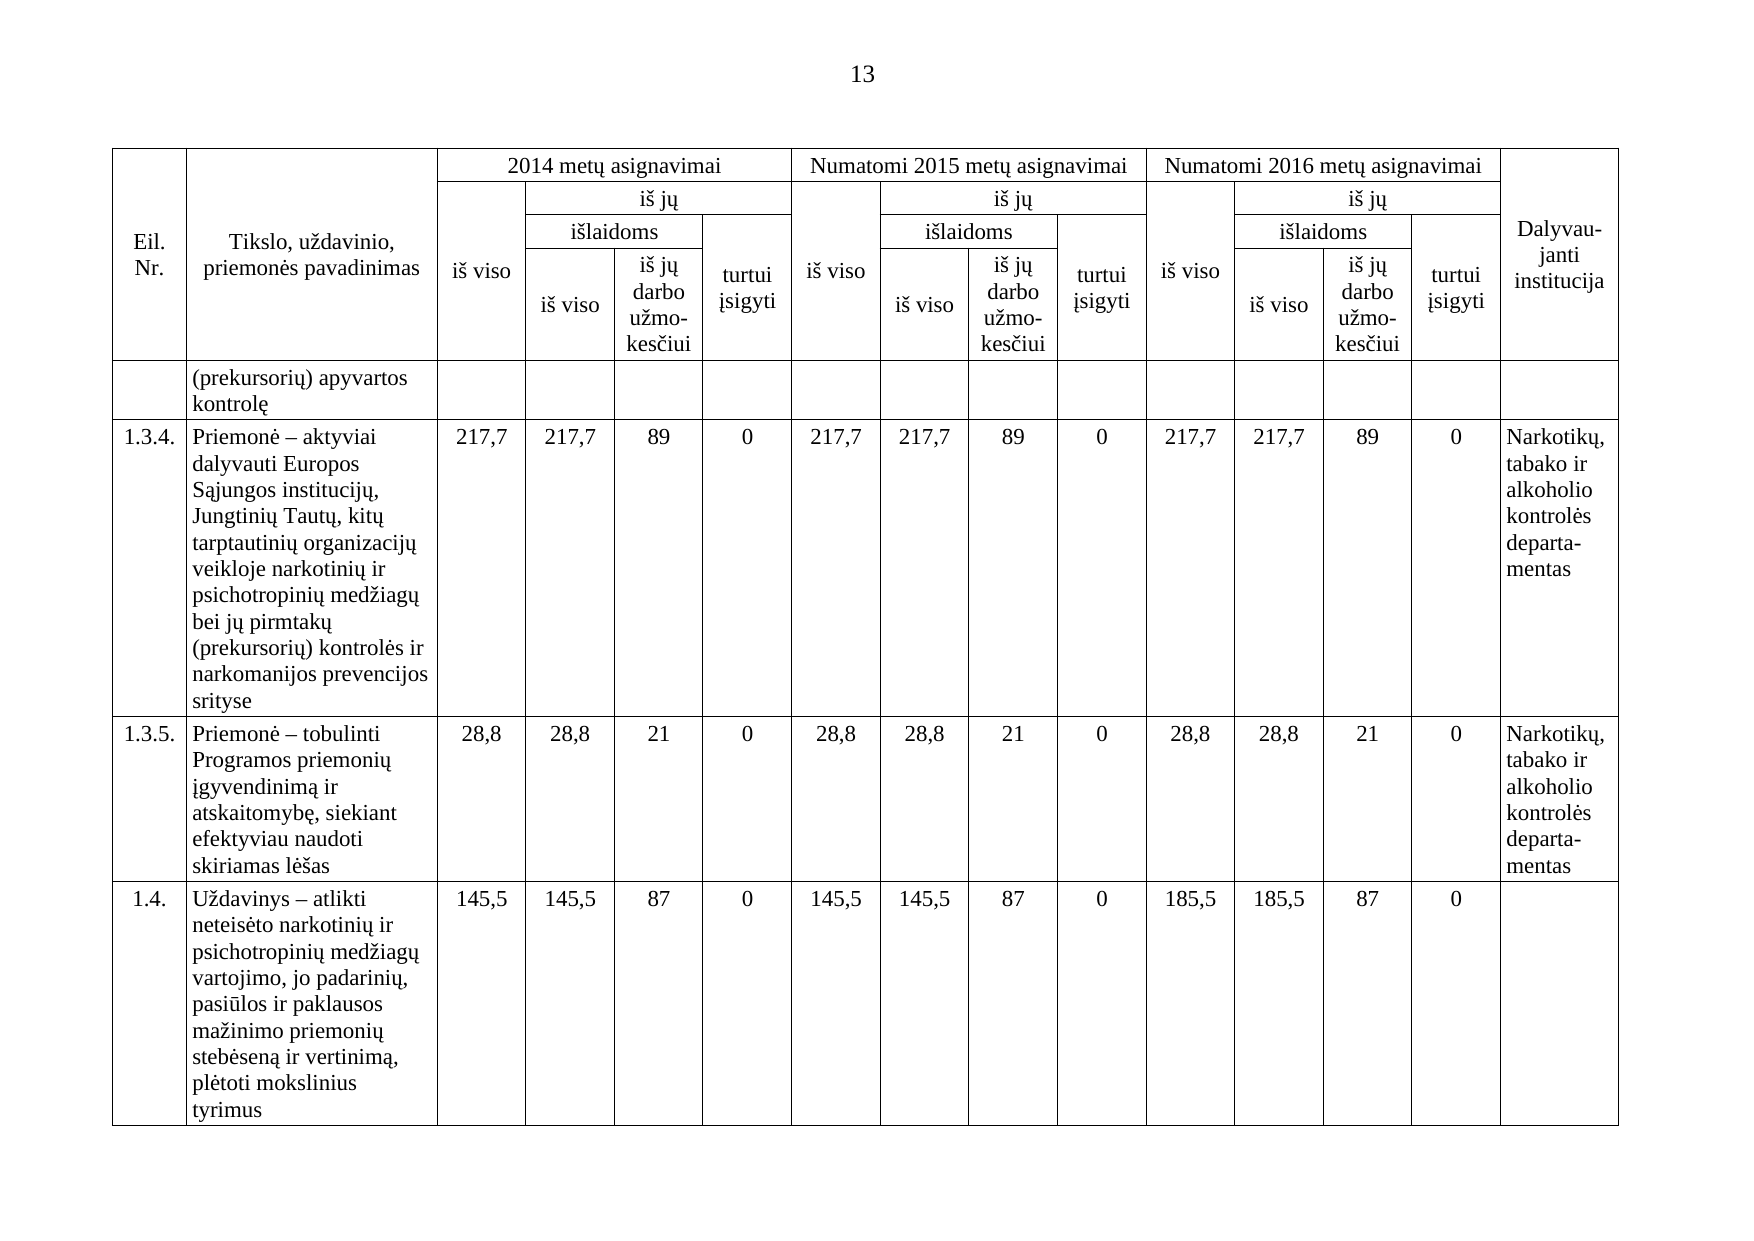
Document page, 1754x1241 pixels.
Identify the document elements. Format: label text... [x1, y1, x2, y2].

table_header Tikslo, uždavinio, priemonės pavadinimas [187, 149, 437, 360]
table_cell 28,8 [438, 717, 525, 881]
table_cell 21 [969, 717, 1057, 881]
table_header Eil. Nr. [113, 149, 186, 360]
table_cell turtui įsigyti [1058, 215, 1146, 360]
table_cell iš viso [792, 182, 880, 360]
table_cell 217,7 [526, 420, 614, 716]
table_cell [1235, 361, 1323, 419]
table_cell Uždavinys – atlikti neteisėto narkotinių ir psichotropinių medžiagų vartojimo, jo padarinių, pasiūlos ir paklausos mažinimo priemonių stebėseną ir vertinimą, plėtoti mokslinius tyrimus [187, 882, 437, 1125]
table_cell turtui įsigyti [1412, 215, 1500, 360]
table_cell 145,5 [526, 882, 614, 1125]
table_header 2014 metų asignavimai [438, 149, 791, 181]
table_cell [1147, 361, 1234, 419]
table_cell 217,7 [1235, 420, 1323, 716]
table_cell 0 [703, 717, 791, 881]
table_cell 185,5 [1147, 882, 1234, 1125]
table_cell 1.4. [113, 882, 186, 1125]
table_cell 21 [1324, 717, 1411, 881]
table_cell [526, 361, 614, 419]
table_cell 28,8 [526, 717, 614, 881]
table_cell 1.3.4. [113, 420, 186, 716]
table_cell [113, 361, 186, 419]
table_cell 217,7 [1147, 420, 1234, 716]
table_header Numatomi 2016 metų asignavimai [1147, 149, 1500, 181]
table_cell [615, 361, 702, 419]
table_cell Narkotikų, tabako ir alkoholio kontrolės departa-mentas [1501, 420, 1618, 716]
table_cell 0 [703, 420, 791, 716]
table_cell iš jų darbo užmo-kesčiui [615, 249, 702, 360]
table_cell iš viso [1147, 182, 1234, 360]
table_cell 87 [1324, 882, 1411, 1125]
table_cell Narkotikų, tabako ir alkoholio kontrolės departa-mentas [1501, 717, 1618, 881]
table_cell 87 [615, 882, 702, 1125]
table_cell išlaidoms [881, 215, 1057, 247]
table_cell 21 [615, 717, 702, 881]
table_cell 217,7 [792, 420, 880, 716]
table_cell 185,5 [1235, 882, 1323, 1125]
table_cell 89 [615, 420, 702, 716]
table_cell Priemonė – aktyviai dalyvauti Europos Sąjungos institucijų, Jungtinių Tautų, kitų tarptautinių organizacijų veikloje narkotinių ir psichotropinių medžiagų bei jų pirmtakų (prekursorių) kontrolės ir narkomanijos prevencijos srityse [187, 420, 437, 716]
table_cell 0 [1058, 882, 1146, 1125]
table_cell 0 [1412, 882, 1500, 1125]
table_cell iš viso [438, 182, 525, 360]
table_cell [969, 361, 1057, 419]
table_cell 28,8 [792, 717, 880, 881]
table_cell [1501, 882, 1618, 1125]
table_cell 28,8 [881, 717, 968, 881]
table_cell 145,5 [881, 882, 968, 1125]
table_header Dalyvau-janti institucija [1501, 149, 1618, 360]
table_cell 28,8 [1147, 717, 1234, 881]
table_cell išlaidoms [1235, 215, 1411, 247]
table_cell Priemonė – tobulinti Programos priemonių įgyvendinimą ir atskaitomybę, siekiant efektyviau naudoti skiriamas lėšas [187, 717, 437, 881]
table_cell 87 [969, 882, 1057, 1125]
table_cell 217,7 [881, 420, 968, 716]
table_cell 0 [1058, 420, 1146, 716]
table_cell 145,5 [438, 882, 525, 1125]
table_cell 28,8 [1235, 717, 1323, 881]
table_cell 89 [969, 420, 1057, 716]
table_cell iš jų darbo užmo-kesčiui [969, 249, 1057, 360]
table_cell [1058, 361, 1146, 419]
table_cell [881, 361, 968, 419]
table_cell 145,5 [792, 882, 880, 1125]
table_cell iš jų darbo užmo-kesčiui [1324, 249, 1411, 360]
table_cell (prekursorių) apyvartos kontrolę [187, 361, 437, 419]
table_cell 0 [703, 882, 791, 1125]
table_cell iš jų [526, 182, 791, 214]
table_cell iš viso [526, 249, 614, 360]
table_cell iš viso [1235, 249, 1323, 360]
table_header Numatomi 2015 metų asignavimai [792, 149, 1146, 181]
table_cell išlaidoms [526, 215, 702, 247]
table_cell 217,7 [438, 420, 525, 716]
table_cell iš jų [1235, 182, 1500, 214]
table_cell [792, 361, 880, 419]
table_cell [1324, 361, 1411, 419]
table_cell [1501, 361, 1618, 419]
table_cell turtui įsigyti [703, 215, 791, 360]
table_cell [703, 361, 791, 419]
table_cell 0 [1412, 717, 1500, 881]
table_cell [1412, 361, 1500, 419]
table_cell 1.3.5. [113, 717, 186, 881]
table_cell iš jų [881, 182, 1146, 214]
table_cell 0 [1058, 717, 1146, 881]
table_cell 89 [1324, 420, 1411, 716]
table_cell 0 [1412, 420, 1500, 716]
table_cell [438, 361, 525, 419]
table_cell iš viso [881, 249, 968, 360]
